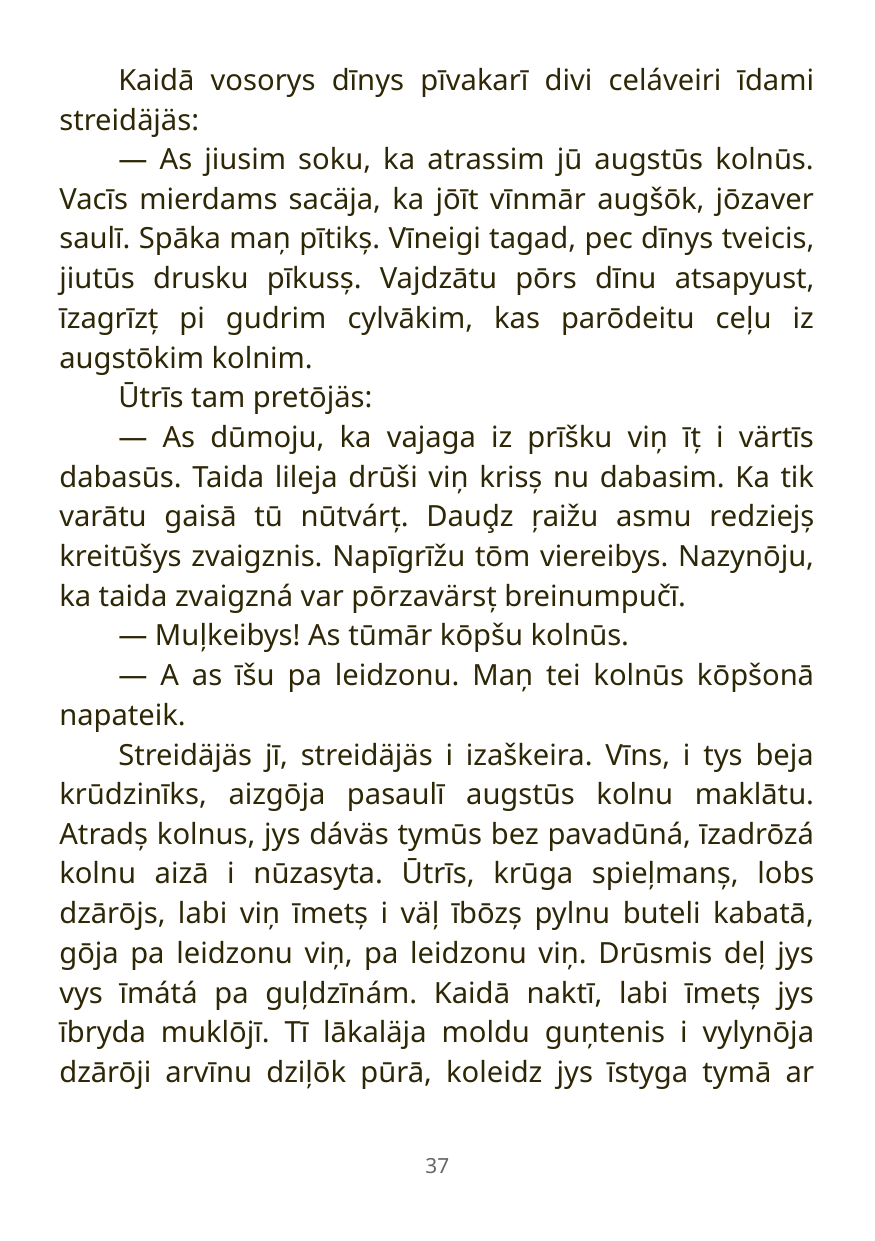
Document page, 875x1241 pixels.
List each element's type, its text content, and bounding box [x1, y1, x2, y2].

text Ūtrīs tam pretōjäs: [59, 377, 815, 416]
text Streidäjäs jī, streidäjäs i izaškeira. Vīns, i tys beja krūdzinīks, aizgōja pasaulī augstūs kolnu maklātu. Atradș kolnus, jys dáväs tymūs bez pavadūná, īzadrōzá kolnu aizā i nūzasyta. Ūtrīs, krūga spieļmanș, lobs dzārōjs, labi viņ īmetș i väļ ībōzș pylnu buteli kabatā, gōja pa leidzonu viņ, pa leidzonu viņ. Drūsmis deļ jys vys īmátá pa guļdzīnám. Kaidā naktī, labi īmetș jys ībryda muklōjī. Tī lākaläja moldu guņtenis i vylynōja dzārōji arvīnu dziļōk pūrā, koleidz jys īstyga tymā ar [59, 734, 815, 1091]
text — As dūmoju, ka vajaga iz prīšku viņ īț i värtīs dabasūs. Taida lileja drūši viņ krisș nu dabasim. Ka tik varātu gaisā tū nūtvárț. Dauḑz ŗaižu asmu redziejș kreitūšys zvaigznis. Napīgrīžu tōm viereibys. Nazynōju, ka taida zvaigzná var pōrzavärsț breinumpučī. [59, 416, 815, 615]
text — Muļkeibys! As tūmār kōpšu kolnūs. [59, 615, 815, 654]
text — A as īšu pa leidzonu. Maņ tei kolnūs kōpšonā napateik. [59, 654, 815, 734]
text Kaidā vosorys dīnys pīvakarī divi celáveiri īdami streidäjäs: [59, 59, 815, 138]
text — As jiusim soku, ka atrassim jū augstūs kolnūs. Vacīs mierdams sacäja, ka jōīt vīnmār augšōk, jōzaver saulī. Spāka maņ pītikș. Vīneigi tagad, pec dīnys tveicis, jiutūs drusku pīkusș. Vajdzātu pōrs dīnu atsapyust, īzagrīzț pi gudrim cylvākim, kas parōdeitu ceļu iz augstōkim kolnim. [59, 138, 815, 377]
